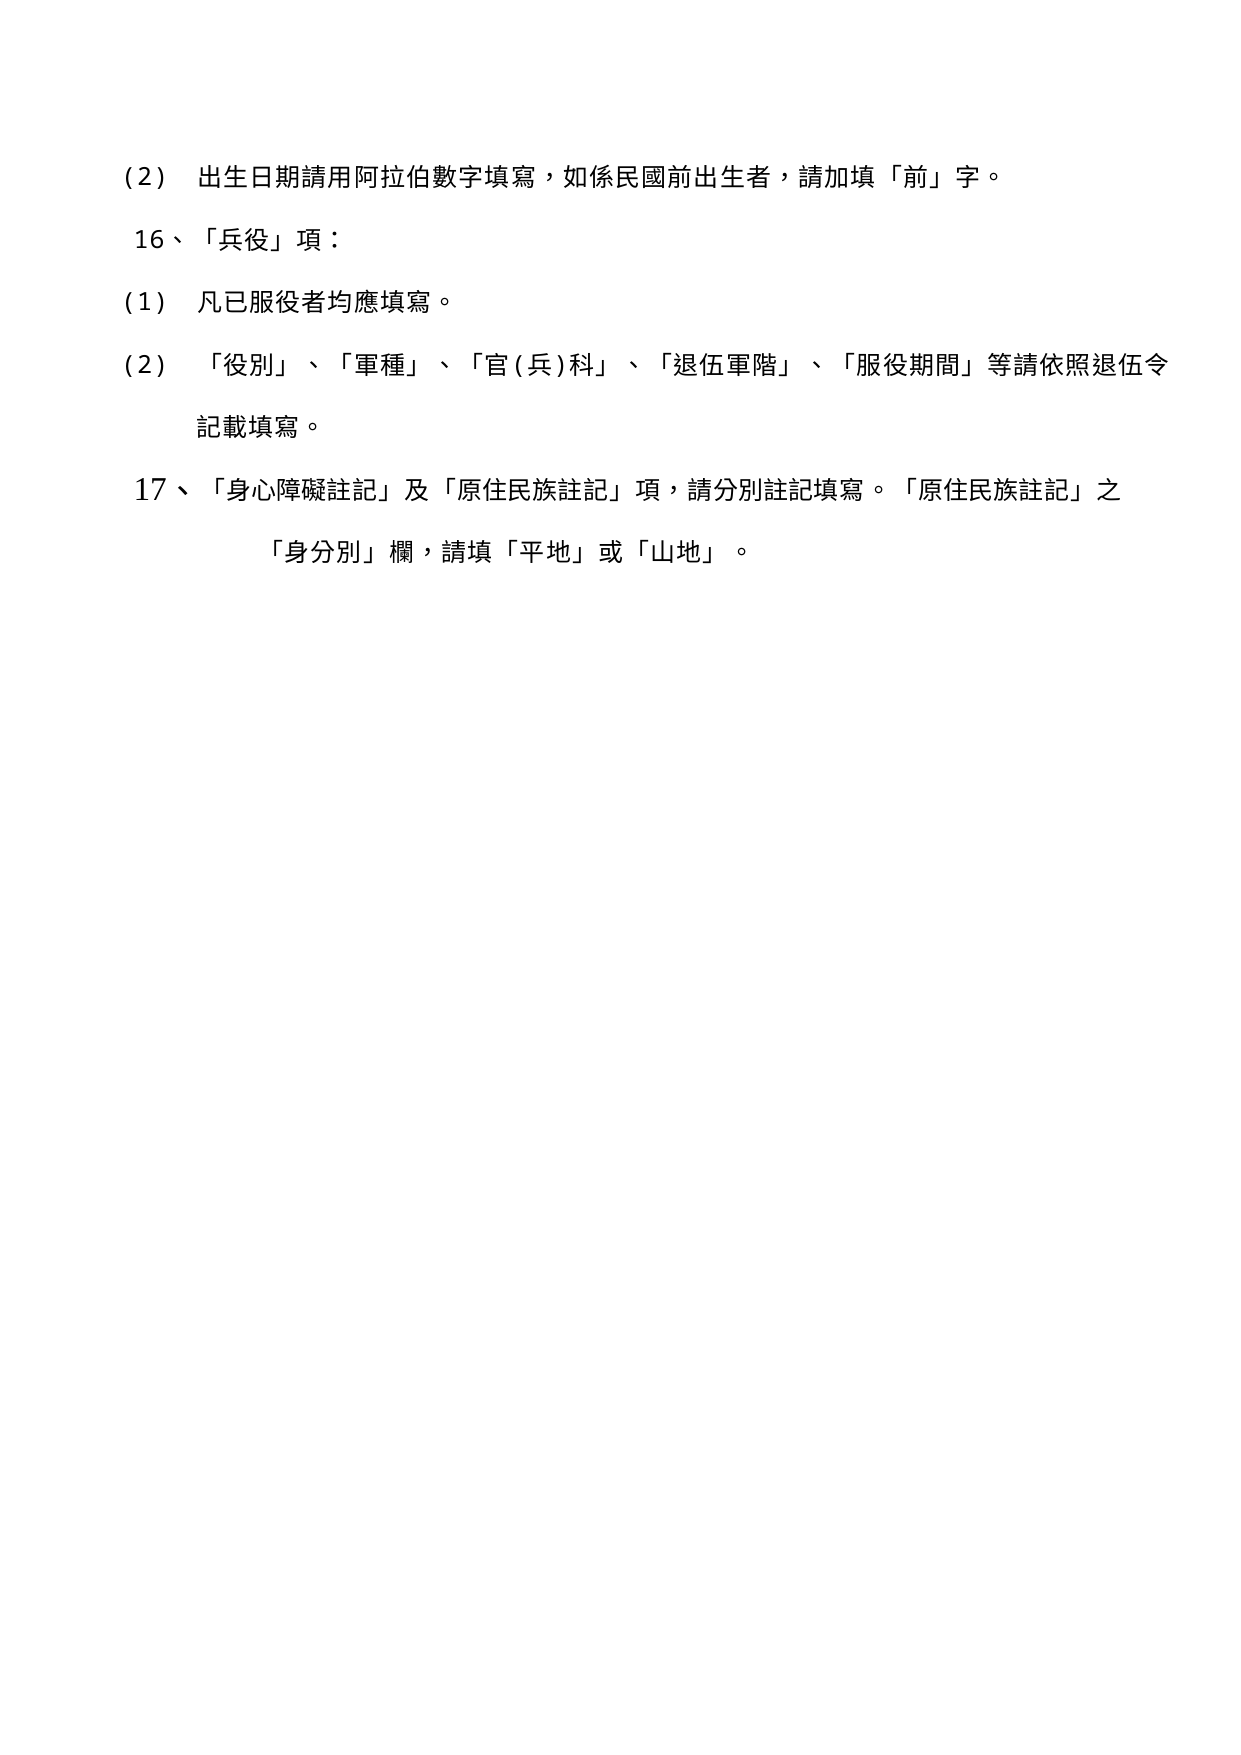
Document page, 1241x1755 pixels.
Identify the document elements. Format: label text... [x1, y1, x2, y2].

list 「身心障礙註記」及「原住民族註記」項，請分別註記填寫。「原住民族註記」之「身分別」欄，請填「平地」或「山地」。 [133, 447, 1169, 572]
list 凡已服役者均應填寫。 [121, 259, 1169, 322]
list 出生日期請用阿拉伯數字填寫，如係民國前出生者，請加填「前」字。 [121, 134, 1169, 197]
list 「兵役」項： [133, 197, 1169, 259]
list 「役別」、「軍種」、「官(兵)科」、「退伍軍階」、「服役期間」等請依照退伍令記載填寫。 [121, 322, 1169, 447]
